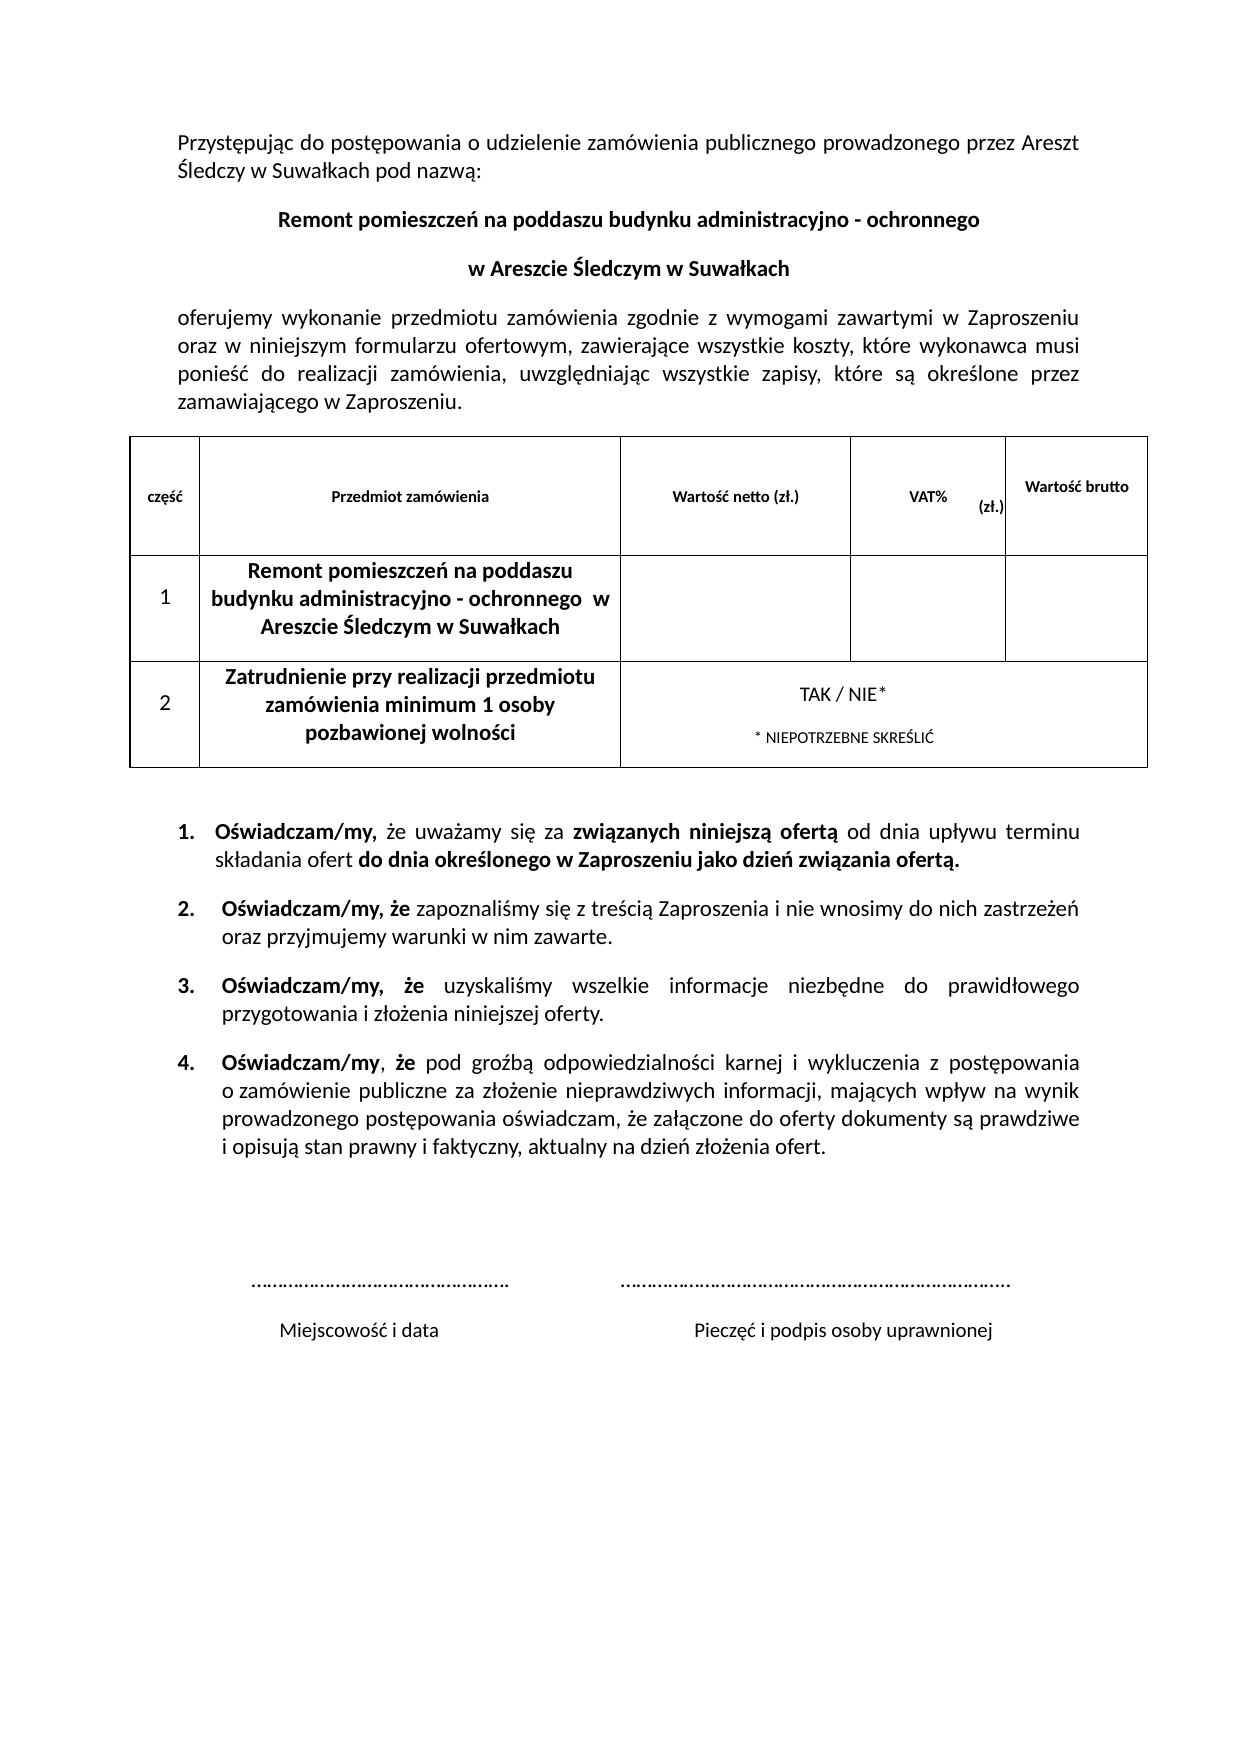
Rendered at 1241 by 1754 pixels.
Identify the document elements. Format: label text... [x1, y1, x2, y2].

table_header Wartość brutto (zł.) [1006, 437, 1147, 555]
text oferujemy wykonanie przedmiotu zamówienia zgodnie z wymogami zawartymi w Zaproszeniu oraz w niniejszym formularzu ofertowym, zawierające wszystkie koszty, które wykonawca musi ponieść do realizacji zamówienia, uwzględniając wszystkie zapisy, które są określone przez zamawiającego w Zaproszeniu. [177, 303, 1081, 415]
table_header część [131, 437, 199, 555]
text …………………………………………. ……………………………………………………………….. [177, 1265, 1081, 1293]
table_cell Remont pomieszczeń na poddaszu budynku administracyjno - ochronnego w Areszcie Śledczym w Suwałkach [200, 556, 620, 661]
table_cell 2 [131, 662, 199, 767]
list Oświadczam/my, że pod groźbą odpowiedzialności karnej i wykluczenia z postępowania o zamówienie publiczne za złożenie nieprawdziwych informacji, mających wpływ na wynik prowadzonego postępowania oświadczam, że załączone do oferty dokumenty są prawdziwe i opisują stan prawny i faktyczny, aktualny na dzień złożenia ofert. [177, 1048, 1081, 1160]
list Oświadczam/my, że uważamy się za związanych niniejszą ofertą od dnia upływu terminu składania ofert do dnia określonego w Zaproszeniu jako dzień związania ofertą. [177, 817, 1081, 873]
table_cell TAK / NIE* * NIEPOTRZEBNE SKREŚLIĆ [621, 662, 1147, 767]
table_header VAT% [851, 437, 1005, 555]
table_cell [851, 556, 1005, 661]
text w Areszcie Śledczym w Suwałkach [177, 254, 1081, 282]
table_header Przedmiot zamówienia [200, 437, 620, 555]
table_cell Zatrudnienie przy realizacji przedmiotu zamówienia minimum 1 osoby pozbawionej wolności [200, 662, 620, 767]
table_cell [1006, 556, 1147, 661]
list Oświadczam/my, że zapoznaliśmy się z treścią Zaproszenia i nie wnosimy do nich zastrzeżeń oraz przyjmujemy warunki w nim zawarte. [177, 894, 1081, 950]
text Remont pomieszczeń na poddaszu budynku administracyjno - ochronnego [177, 205, 1081, 233]
table_cell 1 [131, 556, 199, 661]
list Oświadczam/my, że uzyskaliśmy wszelkie informacje niezbędne do prawidłowego przygotowania i złożenia niniejszej oferty. [177, 971, 1081, 1027]
table_header Wartość netto (zł.) [621, 437, 850, 555]
text Miejscowość i data Pieczęć i podpis osoby uprawnionej [177, 1318, 1081, 1343]
text Przystępując do postępowania o udzielenie zamówienia publicznego prowadzonego przez Areszt Śledczy w Suwałkach pod nazwą: [177, 128, 1081, 184]
table_cell [621, 556, 850, 661]
